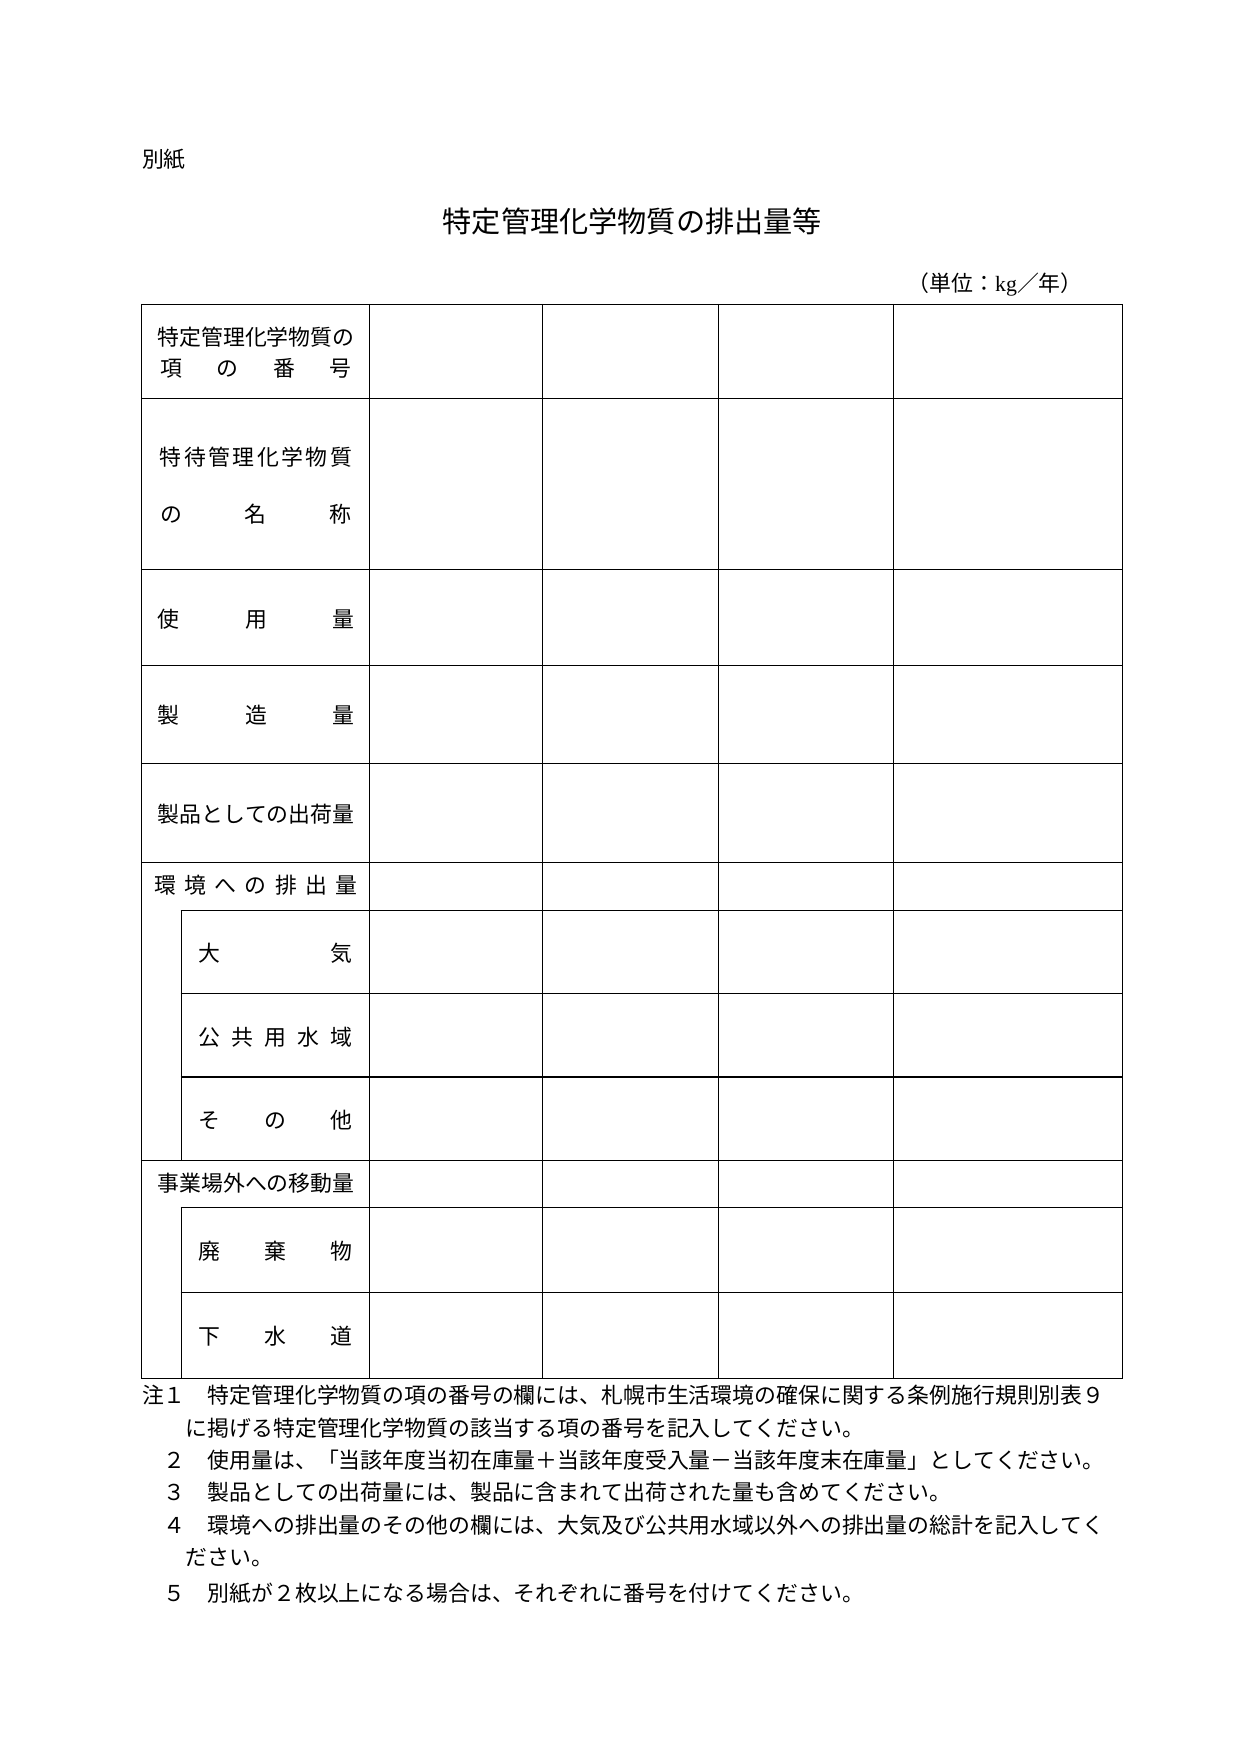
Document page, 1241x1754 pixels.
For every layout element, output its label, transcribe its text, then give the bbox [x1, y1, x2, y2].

table_cell [543, 1293, 718, 1377]
table_cell 大 気 [182, 911, 369, 993]
text 特定管理化学物質の排出量等 [142, 199, 1122, 241]
table_cell [142, 1207, 181, 1377]
table_cell [543, 399, 718, 569]
table_cell [894, 1078, 1122, 1160]
table_cell [719, 570, 893, 664]
table_header [543, 305, 718, 398]
table_cell [370, 1161, 542, 1207]
table_header [370, 305, 542, 398]
text に掲げる特定管理化学物質の該当する項の番号を記入してください。 [142, 1411, 1122, 1442]
table_cell [543, 863, 718, 910]
table_cell そ の 他 [182, 1078, 369, 1160]
table_cell [894, 570, 1122, 664]
table_cell [370, 1208, 542, 1292]
table_cell [543, 1078, 718, 1160]
table_cell [894, 1293, 1122, 1377]
table_cell 事業場外への移動量 [142, 1161, 369, 1207]
table_cell 廃 棄 物 [182, 1208, 369, 1292]
table_header [719, 305, 893, 398]
table_cell 使 用 量 [142, 570, 369, 664]
table_cell [370, 1293, 542, 1377]
table_cell [719, 1161, 893, 1207]
table_cell [894, 764, 1122, 862]
table_cell [894, 1208, 1122, 1292]
table_cell [370, 764, 542, 862]
table_cell [543, 911, 718, 993]
table_cell [719, 666, 893, 763]
table_cell [894, 399, 1122, 569]
text （単位：kg／年） [142, 266, 1122, 298]
table_cell [719, 994, 893, 1076]
table_cell [719, 764, 893, 862]
text 別紙 [142, 142, 1122, 173]
text ださい。 [142, 1540, 1122, 1572]
table_cell [543, 570, 718, 664]
table_cell [894, 994, 1122, 1076]
table_cell [370, 570, 542, 664]
table_cell [543, 666, 718, 763]
table_cell 製品としての出荷量 [142, 764, 369, 862]
text ４ 環境への排出量のその他の欄には、大気及び公共用水域以外への排出量の総計を記入してく [142, 1508, 1122, 1539]
table_cell [894, 1161, 1122, 1207]
text ５ 別紙が２枚以上になる場合は、それぞれに番号を付けてください。 [142, 1572, 1122, 1608]
table_cell [543, 994, 718, 1076]
table_cell 公 共 用 水 域 [182, 994, 369, 1076]
table_cell [543, 1208, 718, 1292]
table_header [894, 305, 1122, 398]
text 注１ 特定管理化学物質の項の番号の欄には、札幌市生活環境の確保に関する条例施行規則別表９ [142, 1379, 1122, 1410]
text ３ 製品としての出荷量には、製品に含まれて出荷された量も含めてください。 [142, 1475, 1122, 1507]
table_cell [370, 994, 542, 1076]
table_cell 特待管理化学物質 の 名 称 [142, 399, 369, 569]
table_cell [370, 863, 542, 910]
table_cell [370, 666, 542, 763]
text ２ 使用量は、「当該年度当初在庫量＋当該年度受入量－当該年度末在庫量」としてください。 [142, 1443, 1122, 1475]
table_cell 環境への排出量 [142, 863, 369, 910]
table_cell [894, 666, 1122, 763]
table_cell [543, 1161, 718, 1207]
table_cell [370, 1078, 542, 1160]
table_cell [370, 399, 542, 569]
table_cell [719, 863, 893, 910]
table_cell [894, 911, 1122, 993]
table_cell [719, 399, 893, 569]
table_cell 下 水 道 [182, 1293, 369, 1377]
table_cell [719, 1078, 893, 1160]
table_cell [894, 863, 1122, 910]
table_header 特定管理化学物質の 項 の 番 号 [142, 305, 369, 398]
table_cell [142, 910, 181, 1160]
table_cell [719, 1293, 893, 1377]
table_cell 製 造 量 [142, 666, 369, 763]
table_cell [543, 764, 718, 862]
table_cell [719, 911, 893, 993]
table_cell [719, 1208, 893, 1292]
table_cell [370, 911, 542, 993]
